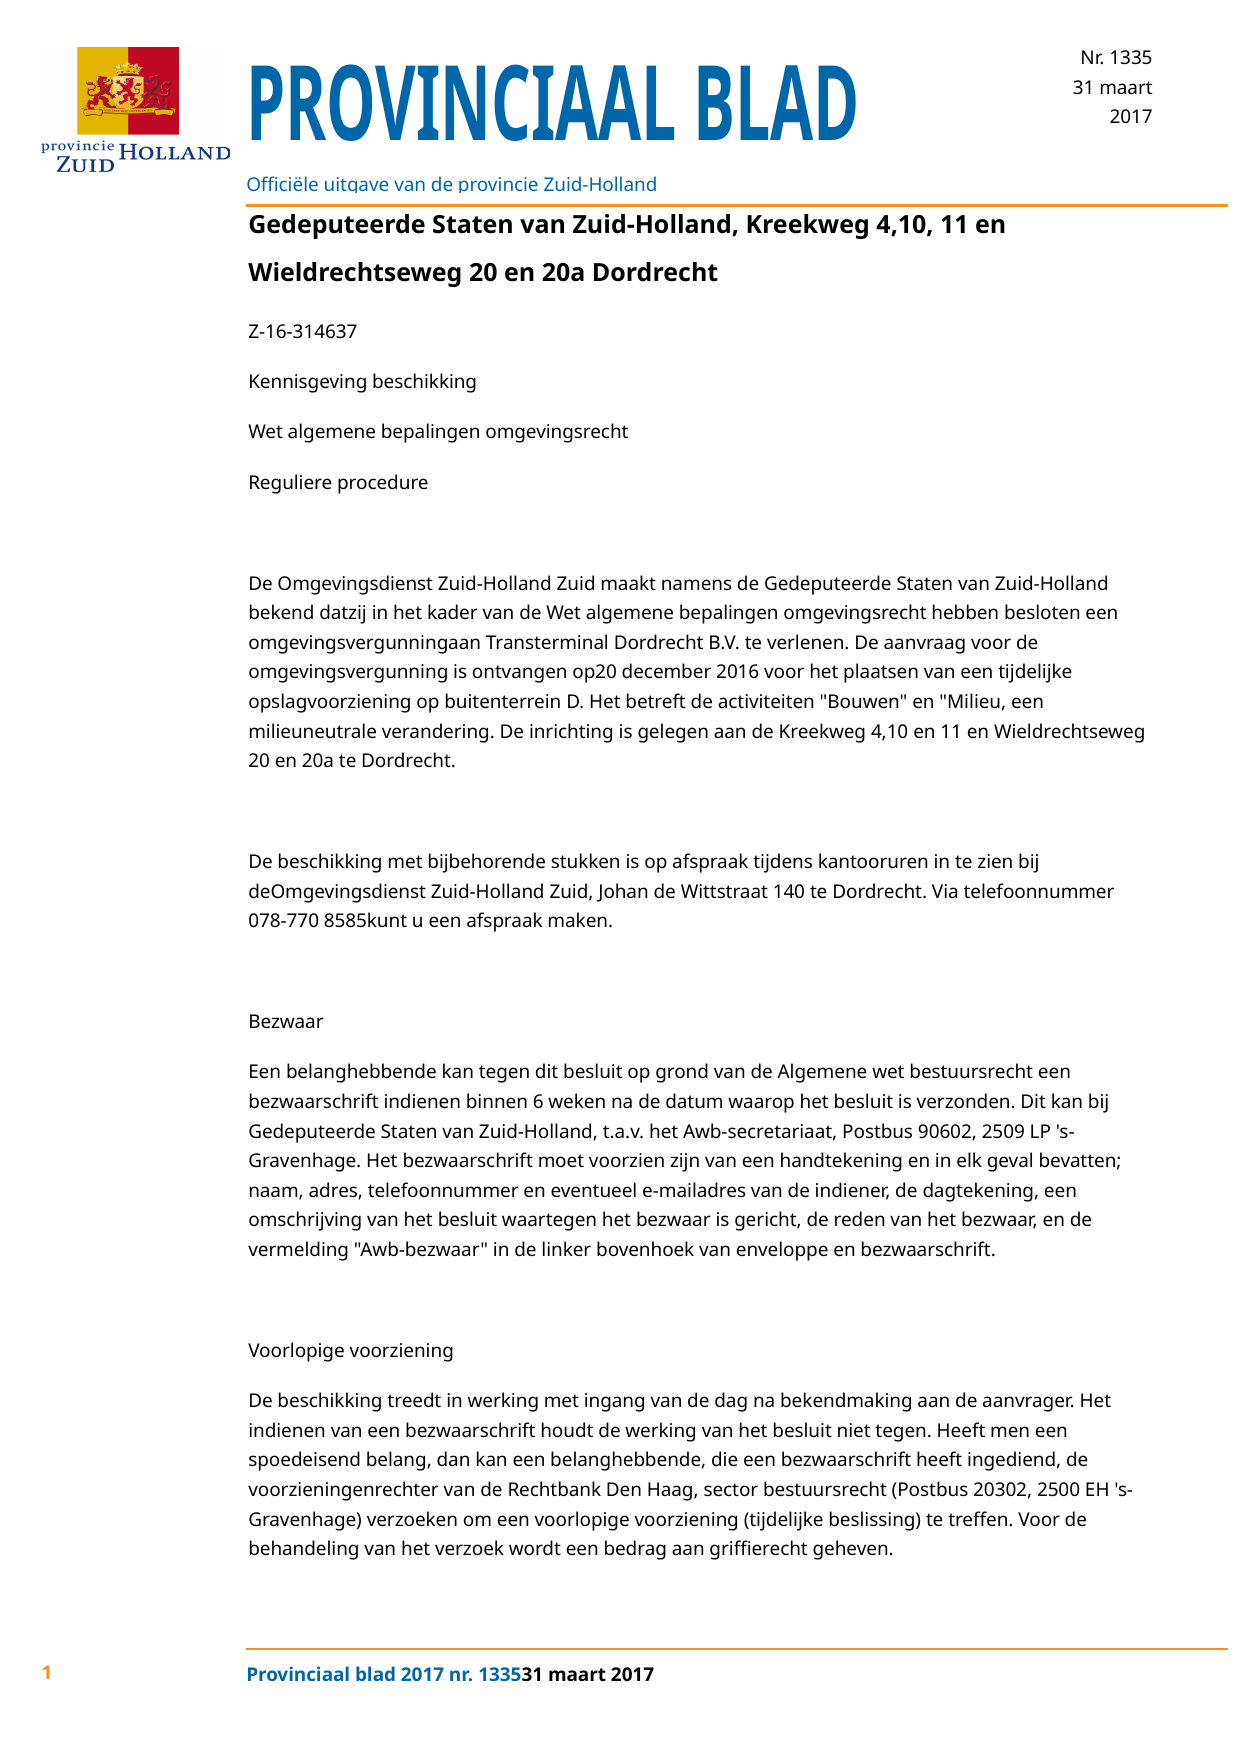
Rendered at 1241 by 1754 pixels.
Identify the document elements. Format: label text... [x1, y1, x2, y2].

text Gedeputeerde Staten van Zuid-Holland, Kreekweg 4,10, 11 en Wieldrechtseweg 20 en 20a Dordrecht [248, 207, 1152, 288]
text Een belanghebbende kan tegen dit besluit op grond van de Algemene wet bestuursrecht een bezwaarschrift indienen binnen 6 weken na de datum waarop het besluit is verzonden. Dit kan bij Gedeputeerde Staten van Zuid-Holland, t.a.v. het Awb-secretariaat, Postbus 90602, 2509 LP 's-Gravenhage. Het bezwaarschrift moet voorzien zijn van een handtekening en in elk geval bevatten; naam, adres, telefoonnummer en eventueel e-mailadres van de indiener, de dagtekening, een omschrijving van het besluit waartegen het bezwaar is gericht, de reden van het bezwaar, en de vermelding "Awb-bezwaar" in de linker bovenhoek van enveloppe en bezwaarschrift. [248, 1059, 1152, 1262]
text Z-16-314637 [248, 318, 1152, 344]
text De Omgevingsdienst Zuid-Holland Zuid maakt namens de Gedeputeerde Staten van Zuid-Holland bekend datzij in het kader van de Wet algemene bepalingen omgevingsrecht hebben besloten een omgevingsvergunningaan Transterminal Dordrecht B.V. te verlenen. De aanvraag voor de omgevingsvergunning is ontvangen op20 december 2016 voor het plaatsen van een tijdelijke opslagvoorziening op buitenterrein D. Het betreft de activiteiten "Bouwen" en "Milieu, een milieuneutrale verandering. De inrichting is gelegen aan de Kreekweg 4,10 en 11 en Wieldrechtseweg 20 en 20a te Dordrecht. [248, 570, 1152, 773]
text Bezwaar [248, 1008, 1152, 1034]
text De beschikking met bijbehorende stukken is op afspraak tijdens kantooruren in te zien bij deOmgevingsdienst Zuid-Holland Zuid, Johan de Wittstraat 140 te Dordrecht. Via telefoonnummer 078-770 8585kunt u een afspraak maken. [248, 848, 1152, 933]
text Reguliere procedure [248, 469, 1152, 495]
text De beschikking treedt in werking met ingang van de dag na bekendmaking aan de aanvrager. Het indienen van een bezwaarschrift houdt de werking van het besluit niet tegen. Heeft men een spoedeisend belang, dan kan een belanghebbende, die een bezwaarschrift heeft ingediend, de voorzieningenrechter van de Rechtbank Den Haag, sector bestuursrecht (Postbus 20302, 2500 EH 's-Gravenhage) verzoeken om een voorlopige voorziening (tijdelijke beslissing) te treffen. Voor de behandeling van het verzoek wordt een bedrag aan griffierecht geheven. [248, 1387, 1152, 1561]
text Kennisgeving beschikking [248, 368, 1152, 394]
text Wet algemene bepalingen omgevingsrecht [248, 419, 1152, 444]
text Voorlopige voorziening [248, 1337, 1152, 1363]
picture [41, 47, 231, 172]
